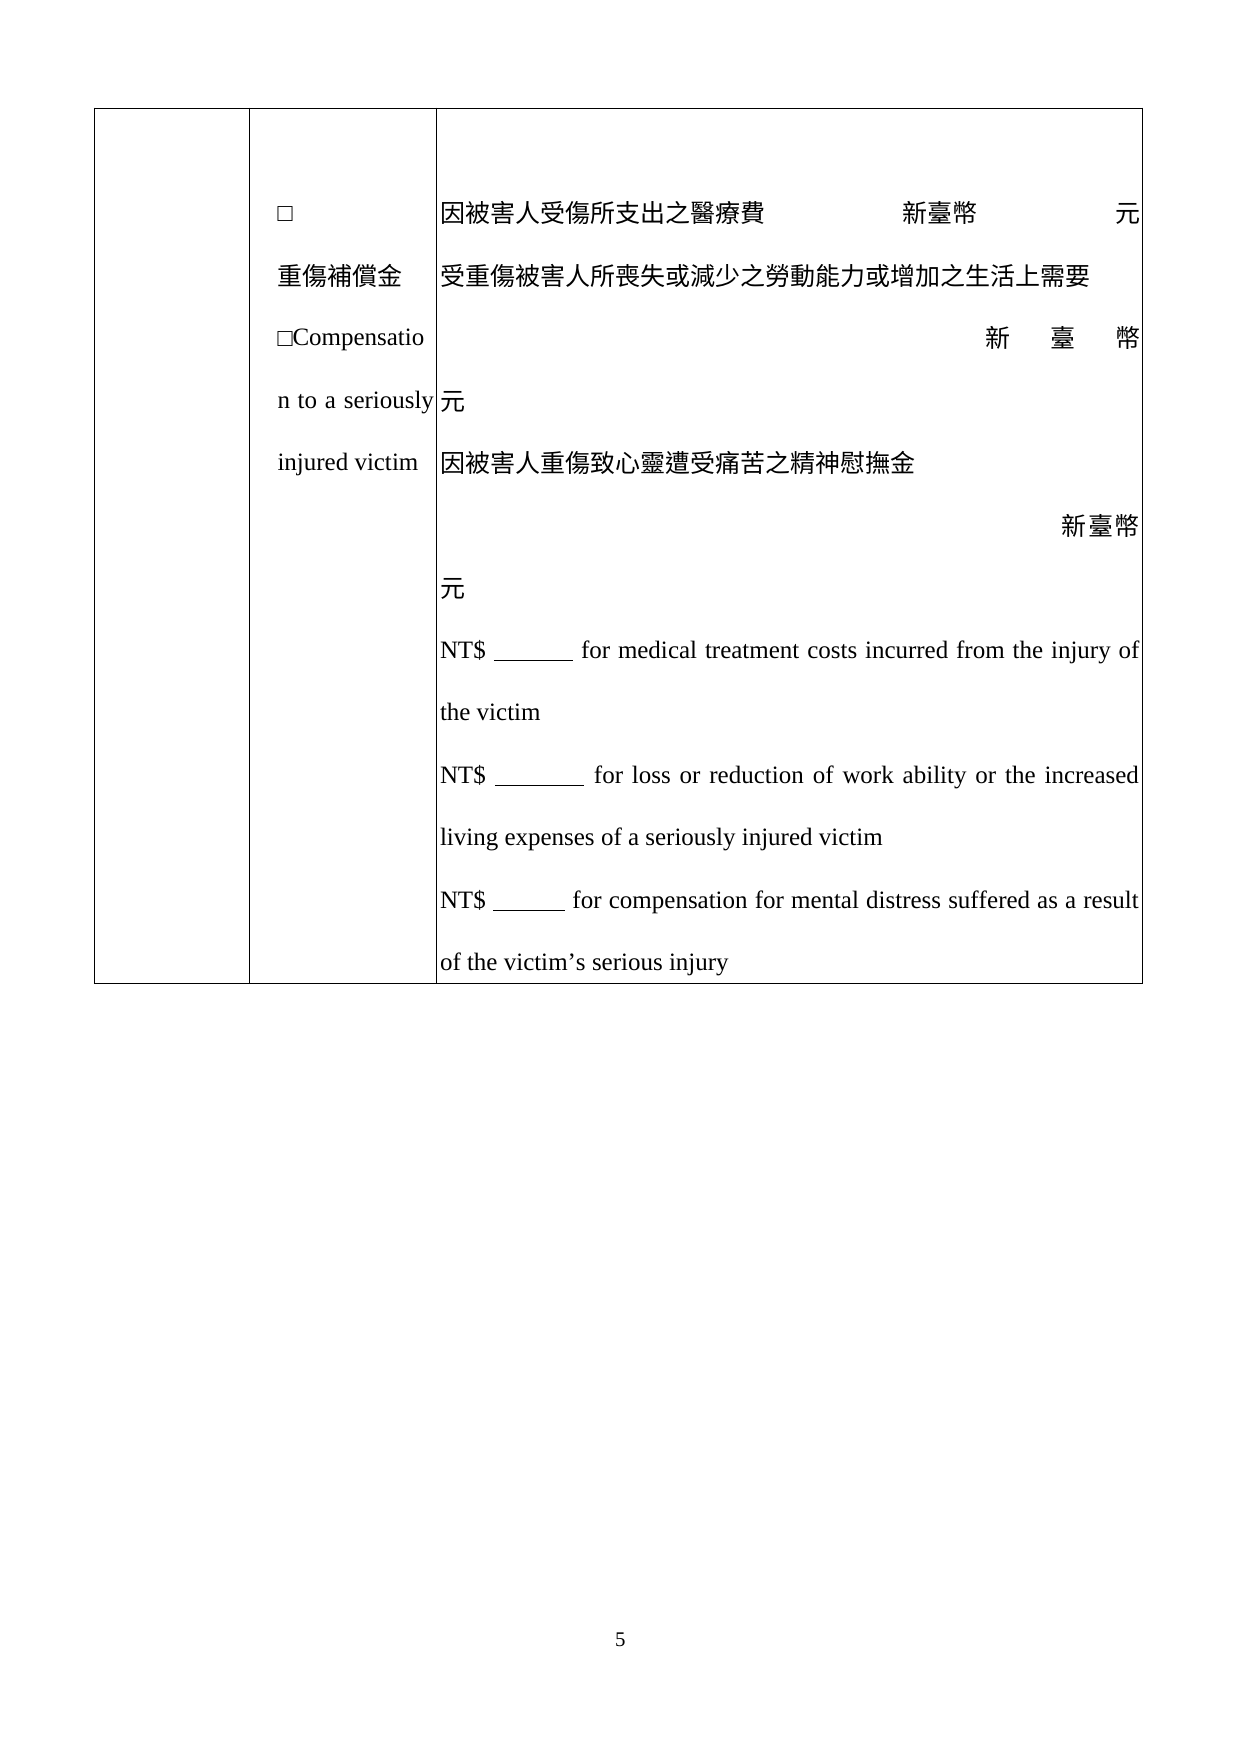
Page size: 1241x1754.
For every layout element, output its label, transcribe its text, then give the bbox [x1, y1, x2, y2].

table_cell [95, 109, 249, 983]
table_cell 因被害人受傷所支出之醫療費 新臺幣 元 受重傷被害人所喪失或減少之勞動能力或增加之生活上需要 新臺幣 元 因被害人重傷致心靈遭受痛苦之精神慰撫金 新臺幣 元 NT$ for medical treatment costs incurred from the injury of the victim NT$ for loss or reduction of work ability or the increased living expenses of a seriously injured victim NT$ for compensation for mental distress suffered as a result of the victim’s serious injury [437, 109, 1142, 983]
table_cell □ 重傷補償金 □Compensation to a seriously injured victim [250, 109, 436, 983]
